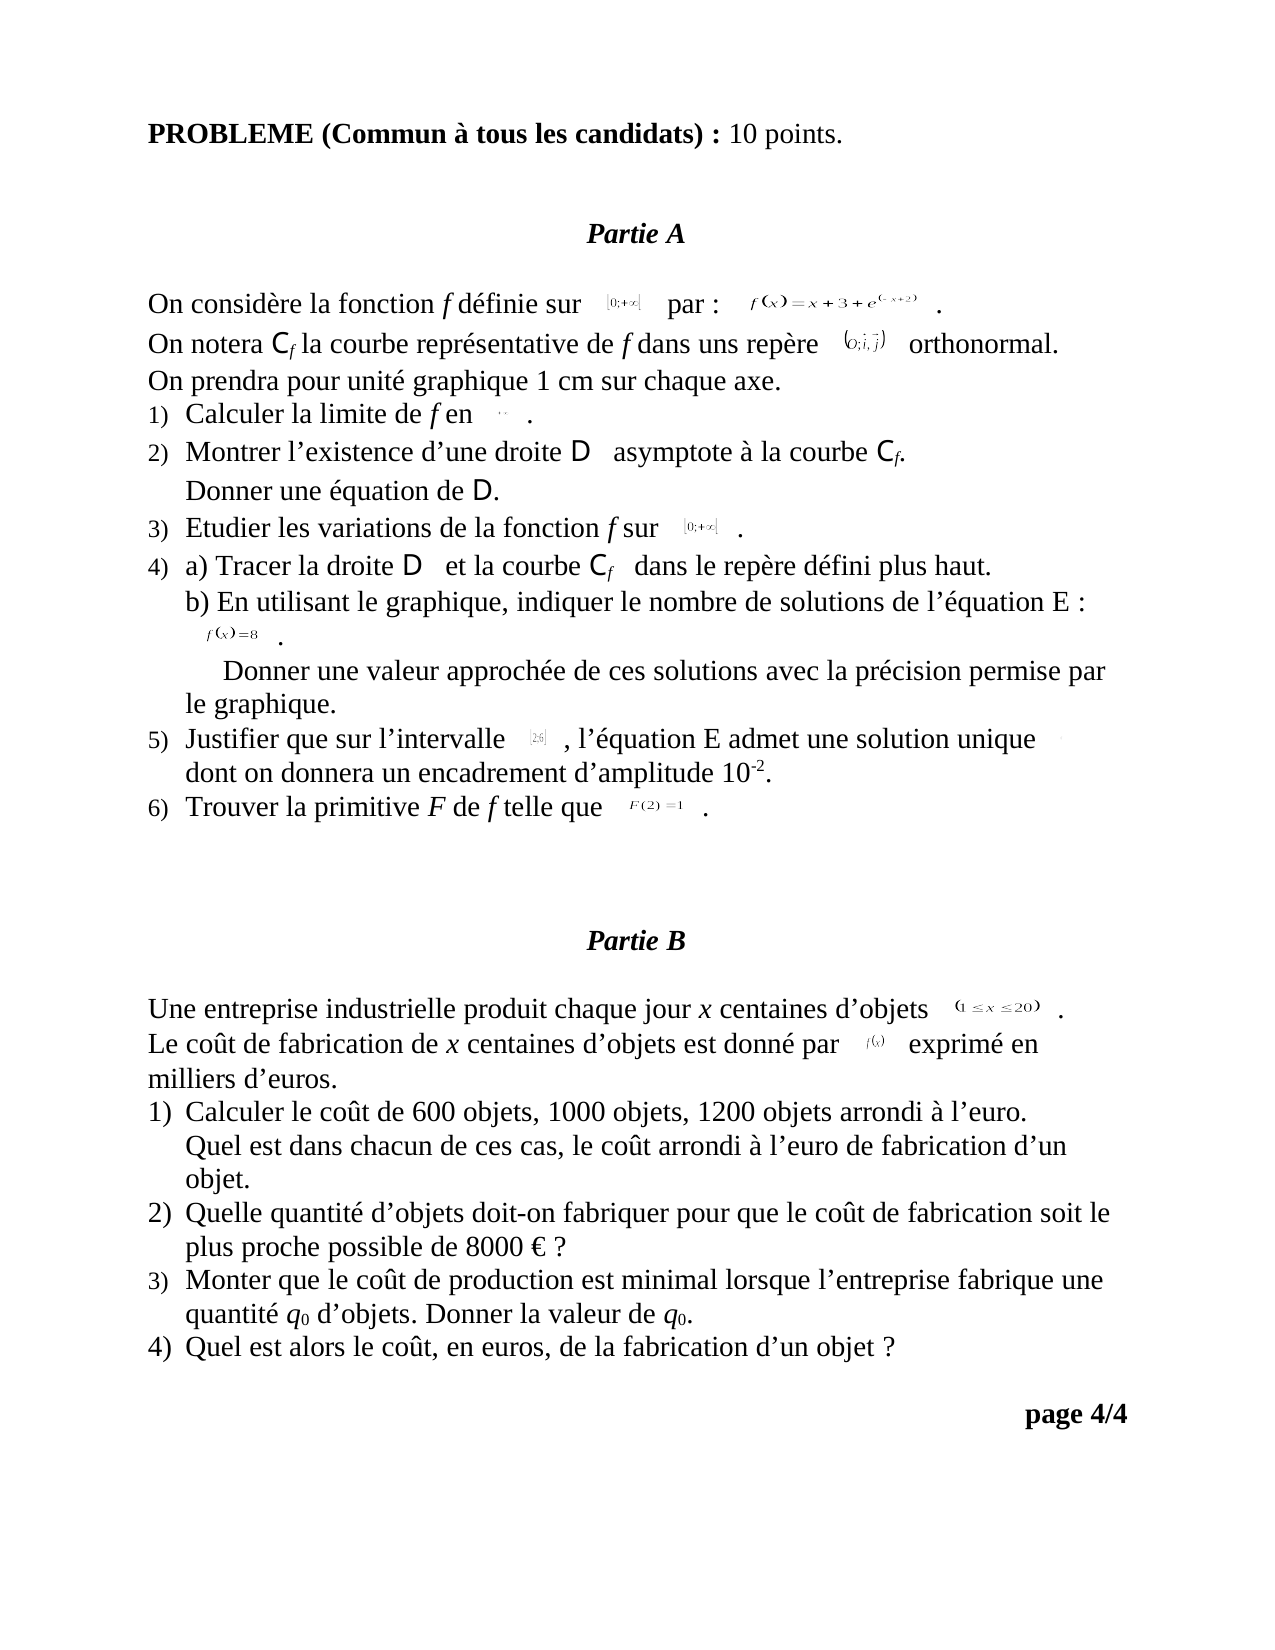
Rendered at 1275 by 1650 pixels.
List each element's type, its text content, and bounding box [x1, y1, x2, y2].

list Trouver la primitive F de f telle que . [148, 789, 1127, 823]
list Monter que le coût de production est minimal lorsque l’entreprise fabrique une quantité q0 d’objets. Donner la valeur de q0. [148, 1262, 1127, 1329]
list Calculer le coût de 600 objets, 1000 objets, 1200 objets arrondi à l’euro. Quel est dans chacun de ces cas, le coût arrondi à l’euro de fabrication d’un objet. [148, 1095, 1127, 1195]
text page 4/4 [148, 1397, 1127, 1430]
list Justifier que sur l’intervalle , l’équation E admet une solution unique dont on donnera un encadrement d’amplitude 10-2. [148, 720, 1127, 789]
list Calculer la limite de f en . [148, 397, 1127, 430]
list Quel est alors le coût, en euros, de la fabrication d’un objet ? [148, 1329, 1127, 1363]
text On notera Cf la courbe représentative de f dans uns repère orthonormal. [148, 321, 1127, 363]
subtitle Partie A [148, 217, 1127, 250]
text On considère la fonction f définie sur par : . [148, 284, 1127, 321]
list Quelle quantité d’objets doit-on fabriquer pour que le coût de fabrication soit le plus proche possible de 8000 € ? [148, 1195, 1127, 1262]
text Le coût de fabrication de x centaines d’objets est donné par exprimé en milliers d’euros. [148, 1026, 1127, 1095]
text On prendra pour unité graphique 1 cm sur chaque axe. [148, 363, 1127, 397]
subtitle Partie B [148, 923, 1127, 957]
text PROBLEME (Commun à tous les candidats) : 10 points. [148, 116, 1127, 150]
text Une entreprise industrielle produit chaque jour x centaines d’objets . [148, 990, 1127, 1026]
list Montrer l’existence d’une droite D asymptote à la courbe Cf. Donner une équation de D. [148, 430, 1127, 509]
list Etudier les variations de la fonction f sur . [148, 509, 1127, 544]
list a) Tracer la droite D et la courbe Cf dans le repère défini plus haut. b) En utilisant le graphique, indiquer le nombre de solutions de l’équation E : . Donner une valeur approchée de ces solutions avec la précision permise par le graphique. [148, 544, 1127, 720]
